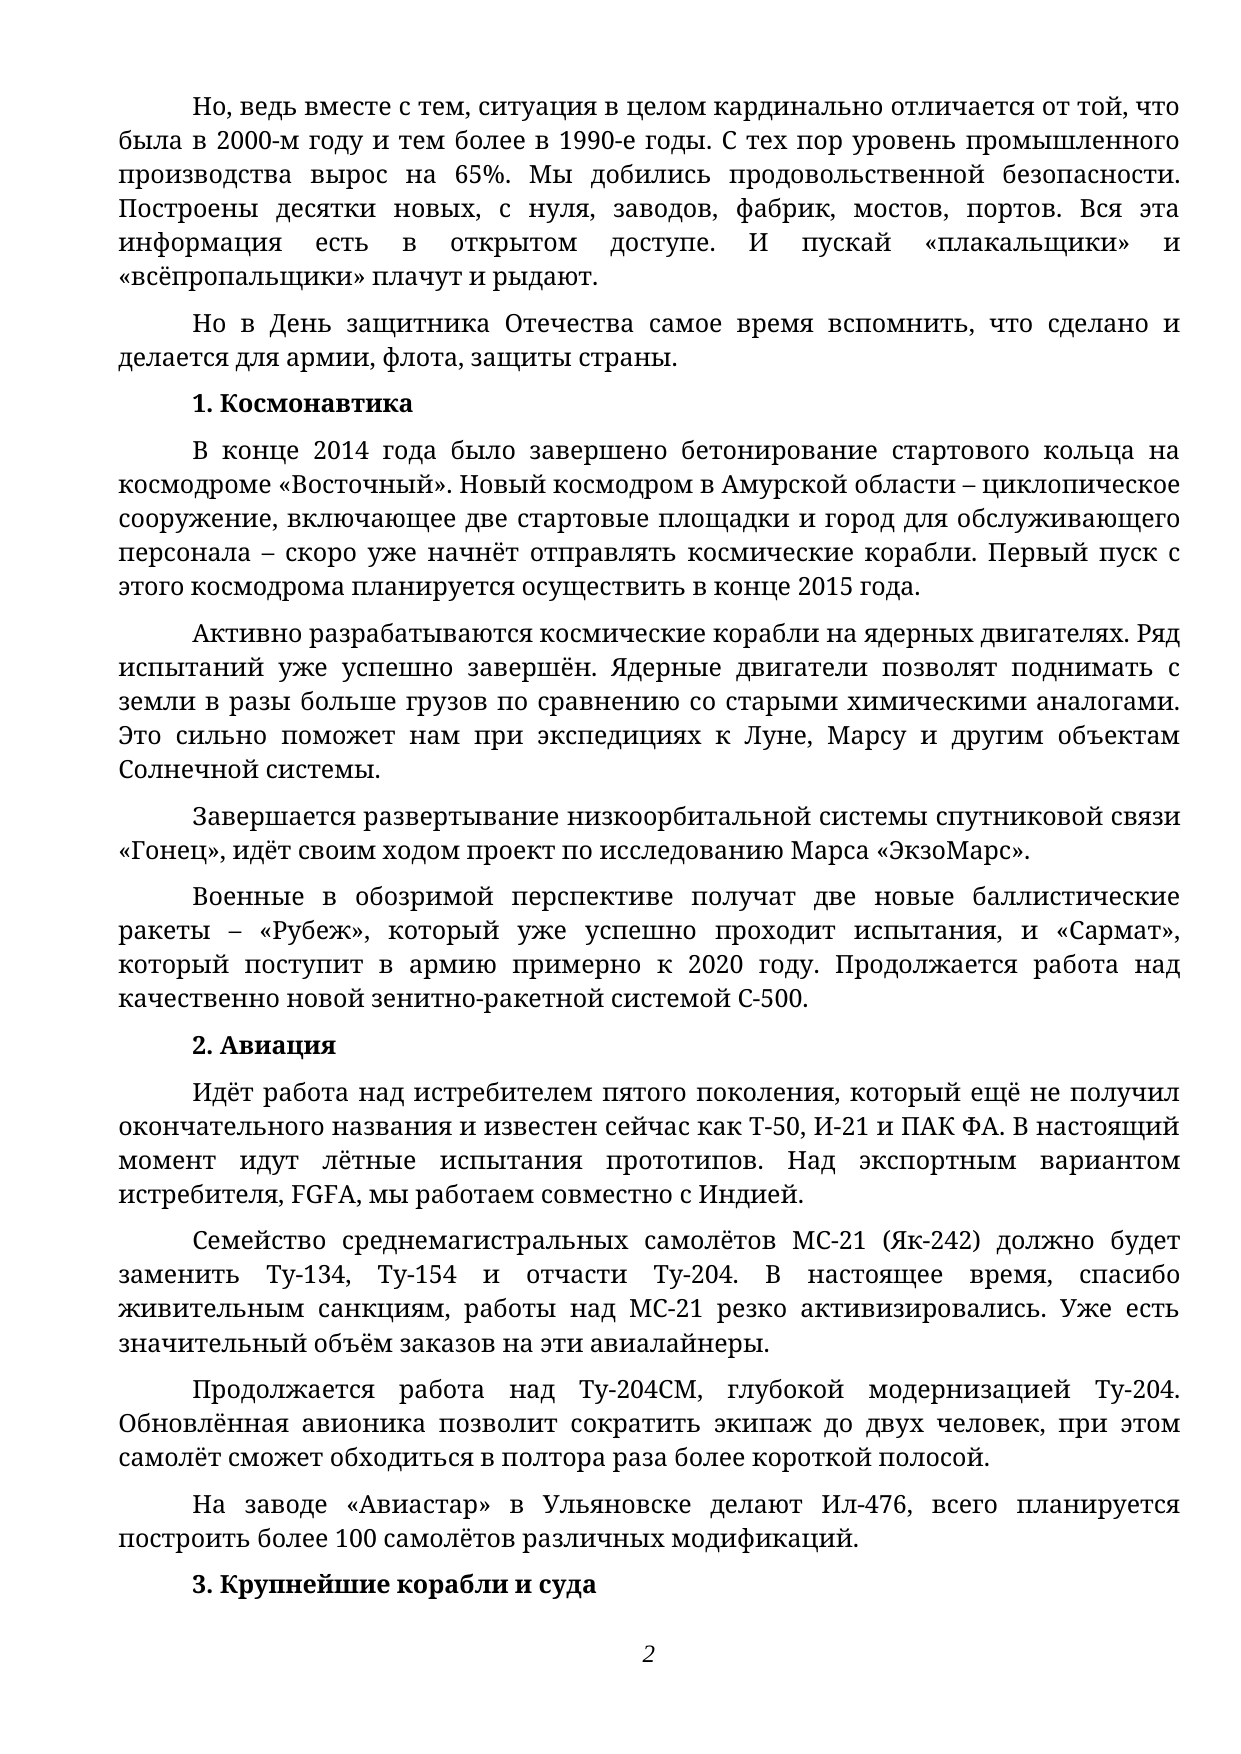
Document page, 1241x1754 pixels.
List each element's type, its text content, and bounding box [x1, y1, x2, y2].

text Активно разрабатываются космические корабли на ядерных двигателях. Ряд испытаний уже успешно завершён. Ядерные двигатели позволят поднимать с земли в разы больше грузов по сравнению со старыми химическими аналогами. Это сильно поможет нам при экспедициях к Луне, Марсу и другим объектам Солнечной системы. [118, 616, 1181, 786]
text На заводе «Авиастар» в Ульяновске делают Ил-476, всего планируется построить более 100 самолётов различных модификаций. [118, 1486, 1181, 1554]
text 2. Авиация [118, 1028, 1181, 1062]
text 3. Крупнейшие корабли и суда [118, 1567, 1181, 1601]
text Семейство среднемагистральных самолётов МС-21 (Як-242) должно будет заменить Ту-134, Ту-154 и отчасти Ту-204. В настоящее время, спасибо живительным санкциям, работы над МС-21 резко активизировались. Уже есть значительный объём заказов на эти авиалайнеры. [118, 1223, 1181, 1359]
text Военные в обозримой перспективе получат две новые баллистические ракеты – «Рубеж», который уже успешно проходит испытания, и «Сармат», который поступит в армию примерно к 2020 году. Продолжается работа над качественно новой зенитно-ракетной системой С-500. [118, 879, 1181, 1015]
text Но в День защитника Отечества самое время вспомнить, что сделано и делается для армии, флота, защиты страны. [118, 306, 1181, 374]
text Завершается развертывание низкоорбитальной системы спутниковой связи «Гонец», идёт своим ходом проект по исследованию Марса «ЭкзоМарс». [118, 798, 1181, 866]
text 1. Космонавтика [118, 386, 1181, 420]
text Но, ведь вместе с тем, ситуация в целом кардинально отличается от той, что была в 2000-м году и тем более в 1990-е годы. С тех пор уровень промышленного производства вырос на 65%. Мы добились продовольственной безопасности. Построены десятки новых, с нуля, заводов, фабрик, мостов, портов. Вся эта информация есть в открытом доступе. И пускай «плакальщики» и «всёпропальщики» плачут и рыдают. [118, 89, 1181, 293]
text Продолжается работа над Ту-204СМ, глубокой модернизацией Ту-204. Обновлённая авионика позволит сократить экипаж до двух человек, при этом самолёт сможет обходиться в полтора раза более короткой полосой. [118, 1372, 1181, 1474]
text Идёт работа над истребителем пятого поколения, который ещё не получил окончательного названия и известен сейчас как Т-50, И-21 и ПАК ФА. В настоящий момент идут лётные испытания прототипов. Над экспортным вариантом истребителя, FGFA, мы работаем совместно с Индией. [118, 1074, 1181, 1211]
text В конце 2014 года было завершено бетонирование стартового кольца на космодроме «Восточный». Новый космодром в Амурской области – циклопическое сооружение, включающее две стартовые площадки и город для обслуживающего персонала – скоро уже начнёт отправлять космические корабли. Первый пуск с этого космодрома планируется осуществить в конце 2015 года. [118, 433, 1181, 603]
